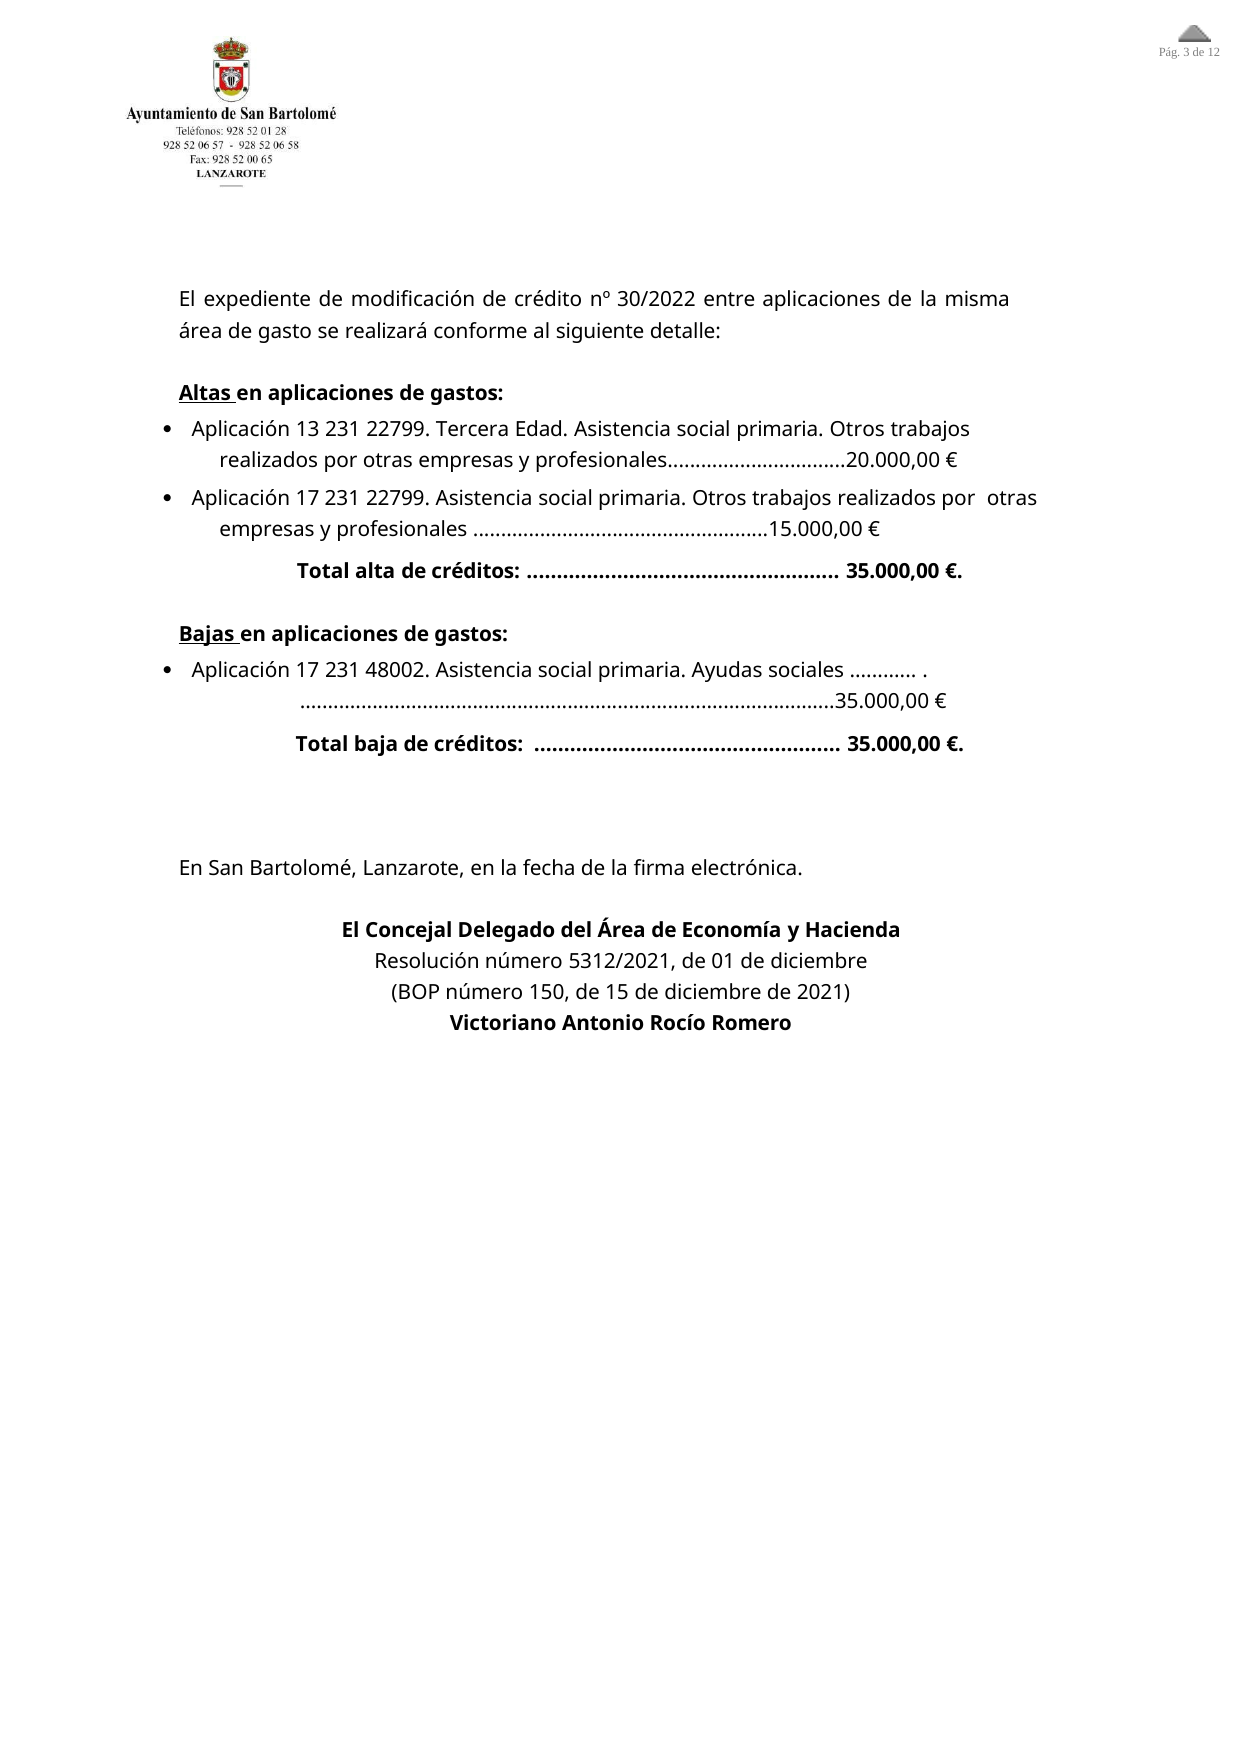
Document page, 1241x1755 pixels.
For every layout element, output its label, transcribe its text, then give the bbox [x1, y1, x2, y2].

text Total alta de créditos: .................................................... 35.000,00 €. [230, 556, 1029, 584]
text El Concejal Delegado del Área de Economía y Hacienda [230, 915, 1012, 944]
picture [124, 36, 339, 188]
text Total baja de créditos: ................................................... 35.000,00 €. [230, 729, 1029, 757]
list Aplicación 17 231 48002. Asistencia social primaria. Ayudas sociales ............ . [163, 655, 1232, 683]
text El expediente de modificación de crédito nº 30/2022 entre aplicaciones de la misma área de gasto se realizará conforme al siguiente detalle: [178, 284, 1058, 344]
text Bajas en aplicaciones de gastos: [178, 619, 1232, 647]
list Aplicación 13 231 22799. Tercera Edad. Asistencia social primaria. Otros trabajos realizados por otras empresas y profesionales................................20.000,00 € [163, 414, 1058, 474]
list Aplicación 17 231 22799. Asistencia social primaria. Otros trabajos realizados por otras empresas y profesionales .....................................................15.000,00 € [163, 483, 1058, 542]
text ................................................................................................35.000,00 € [230, 686, 1017, 714]
text Altas en aplicaciones de gastos: [178, 378, 1232, 406]
text Resolución número 5312/2021, de 01 de diciembre (BOP número 150, de 15 de diciembre de 2021) Victoriano Antonio Rocío Romero [358, 946, 884, 1037]
picture [1177, 25, 1211, 42]
text En San Bartolomé, Lanzarote, en la fecha de la firma electrónica. [178, 853, 1232, 881]
